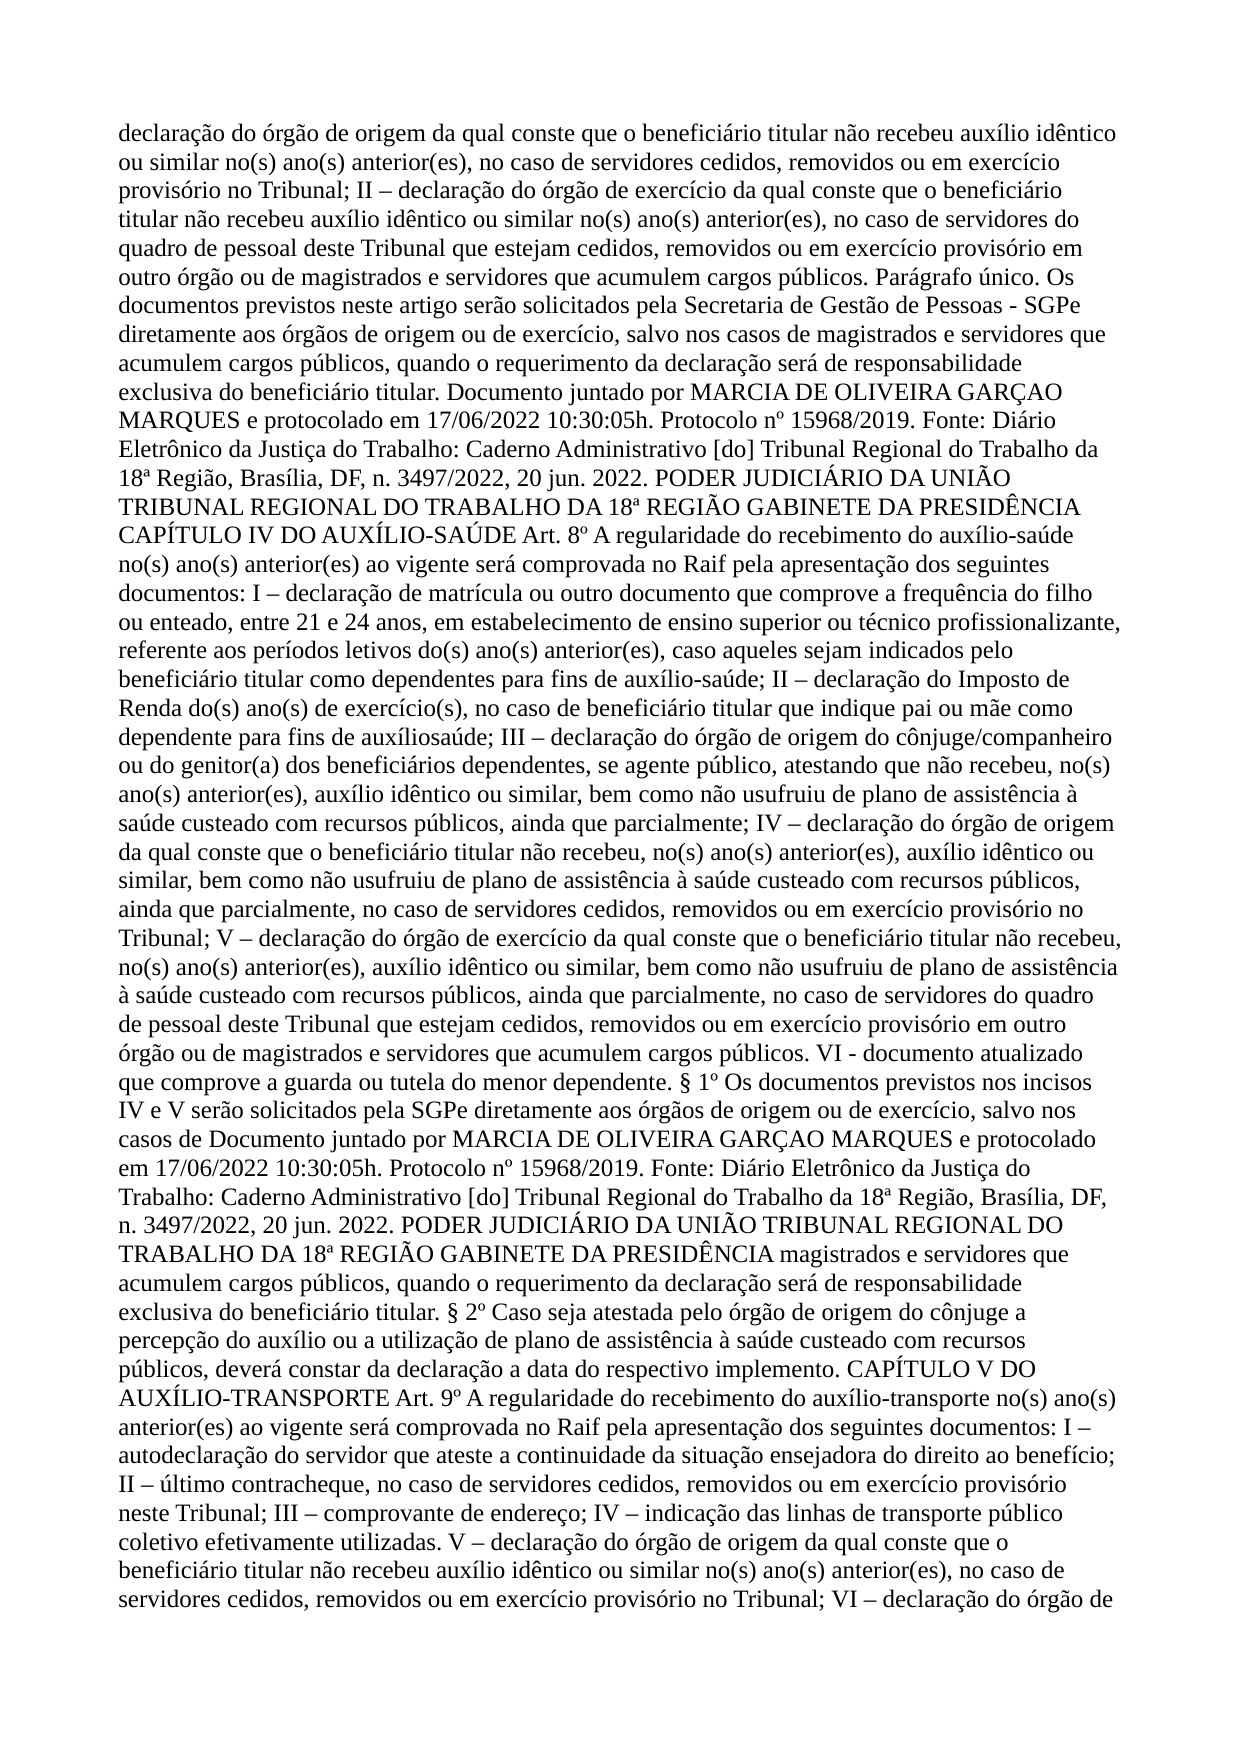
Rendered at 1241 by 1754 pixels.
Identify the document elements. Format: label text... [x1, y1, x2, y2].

text declaração do órgão de origem da qual conste que o beneficiário titular não recebeu auxílio idêntico ou similar no(s) ano(s) anterior(es), no caso de servidores cedidos, removidos ou em exercício provisório no Tribunal; II – declaração do órgão de exercício da qual conste que o beneficiário titular não recebeu auxílio idêntico ou similar no(s) ano(s) anterior(es), no caso de servidores do quadro de pessoal deste Tribunal que estejam cedidos, removidos ou em exercício provisório em outro órgão ou de magistrados e servidores que acumulem cargos públicos. Parágrafo único. Os documentos previstos neste artigo serão solicitados pela Secretaria de Gestão de Pessoas - SGPe diretamente aos órgãos de origem ou de exercício, salvo nos casos de magistrados e servidores que acumulem cargos públicos, quando o requerimento da declaração será de responsabilidade exclusiva do beneficiário titular. Documento juntado por MARCIA DE OLIVEIRA GARÇAO MARQUES e protocolado em 17/06/2022 10:30:05h. Protocolo nº 15968/2019. Fonte: Diário Eletrônico da Justiça do Trabalho: Caderno Administrativo [do] Tribunal Regional do Trabalho da 18ª Região, Brasília, DF, n. 3497/2022, 20 jun. 2022. PODER JUDICIÁRIO DA UNIÃO TRIBUNAL REGIONAL DO TRABALHO DA 18ª REGIÃO GABINETE DA PRESIDÊNCIA CAPÍTULO IV DO AUXÍLIO-SAÚDE Art. 8º A regularidade do recebimento do auxílio-saúde no(s) ano(s) anterior(es) ao vigente será comprovada no Raif pela apresentação dos seguintes documentos: I – declaração de matrícula ou outro documento que comprove a frequência do filho ou enteado, entre 21 e 24 anos, em estabelecimento de ensino superior ou técnico profissionalizante, referente aos períodos letivos do(s) ano(s) anterior(es), caso aqueles sejam indicados pelo beneficiário titular como dependentes para fins de auxílio-saúde; II – declaração do Imposto de Renda do(s) ano(s) de exercício(s), no caso de beneficiário titular que indique pai ou mãe como dependente para fins de auxíliosaúde; III – declaração do órgão de origem do cônjuge/companheiro ou do genitor(a) dos beneficiários dependentes, se agente público, atestando que não recebeu, no(s) ano(s) anterior(es), auxílio idêntico ou similar, bem como não usufruiu de plano de assistência à saúde custeado com recursos públicos, ainda que parcialmente; IV – declaração do órgão de origem da qual conste que o beneficiário titular não recebeu, no(s) ano(s) anterior(es), auxílio idêntico ou similar, bem como não usufruiu de plano de assistência à saúde custeado com recursos públicos, ainda que parcialmente, no caso de servidores cedidos, removidos ou em exercício provisório no Tribunal; V – declaração do órgão de exercício da qual conste que o beneficiário titular não recebeu, no(s) ano(s) anterior(es), auxílio idêntico ou similar, bem como não usufruiu de plano de assistência à saúde custeado com recursos públicos, ainda que parcialmente, no caso de servidores do quadro de pessoal deste Tribunal que estejam cedidos, removidos ou em exercício provisório em outro órgão ou de magistrados e servidores que acumulem cargos públicos. VI - documento atualizado que comprove a guarda ou tutela do menor dependente. § 1º Os documentos previstos nos incisos IV e V serão solicitados pela SGPe diretamente aos órgãos de origem ou de exercício, salvo nos casos de Documento juntado por MARCIA DE OLIVEIRA GARÇAO MARQUES e protocolado em 17/06/2022 10:30:05h. Protocolo nº 15968/2019. Fonte: Diário Eletrônico da Justiça do Trabalho: Caderno Administrativo [do] Tribunal Regional do Trabalho da 18ª Região, Brasília, DF, n. 3497/2022, 20 jun. 2022. PODER JUDICIÁRIO DA UNIÃO TRIBUNAL REGIONAL DO TRABALHO DA 18ª REGIÃO GABINETE DA PRESIDÊNCIA magistrados e servidores que acumulem cargos públicos, quando o requerimento da declaração será de responsabilidade exclusiva do beneficiário titular. § 2º Caso seja atestada pelo órgão de origem do cônjuge a percepção do auxílio ou a utilização de plano de assistência à saúde custeado com recursos públicos, deverá constar da declaração a data do respectivo implemento. CAPÍTULO V DO AUXÍLIO-TRANSPORTE Art. 9º A regularidade do recebimento do auxílio-transporte no(s) ano(s) anterior(es) ao vigente será comprovada no Raif pela apresentação dos seguintes documentos: I – autodeclaração do servidor que ateste a continuidade da situação ensejadora do direito ao benefício; II – último contracheque, no caso de servidores cedidos, removidos ou em exercício provisório neste Tribunal; III – comprovante de endereço; IV – indicação das linhas de transporte público coletivo efetivamente utilizadas. V – declaração do órgão de origem da qual conste que o beneficiário titular não recebeu auxílio idêntico ou similar no(s) ano(s) anterior(es), no caso de servidores cedidos, removidos ou em exercício provisório no Tribunal; VI – declaração do órgão de [118, 118, 1122, 1613]
